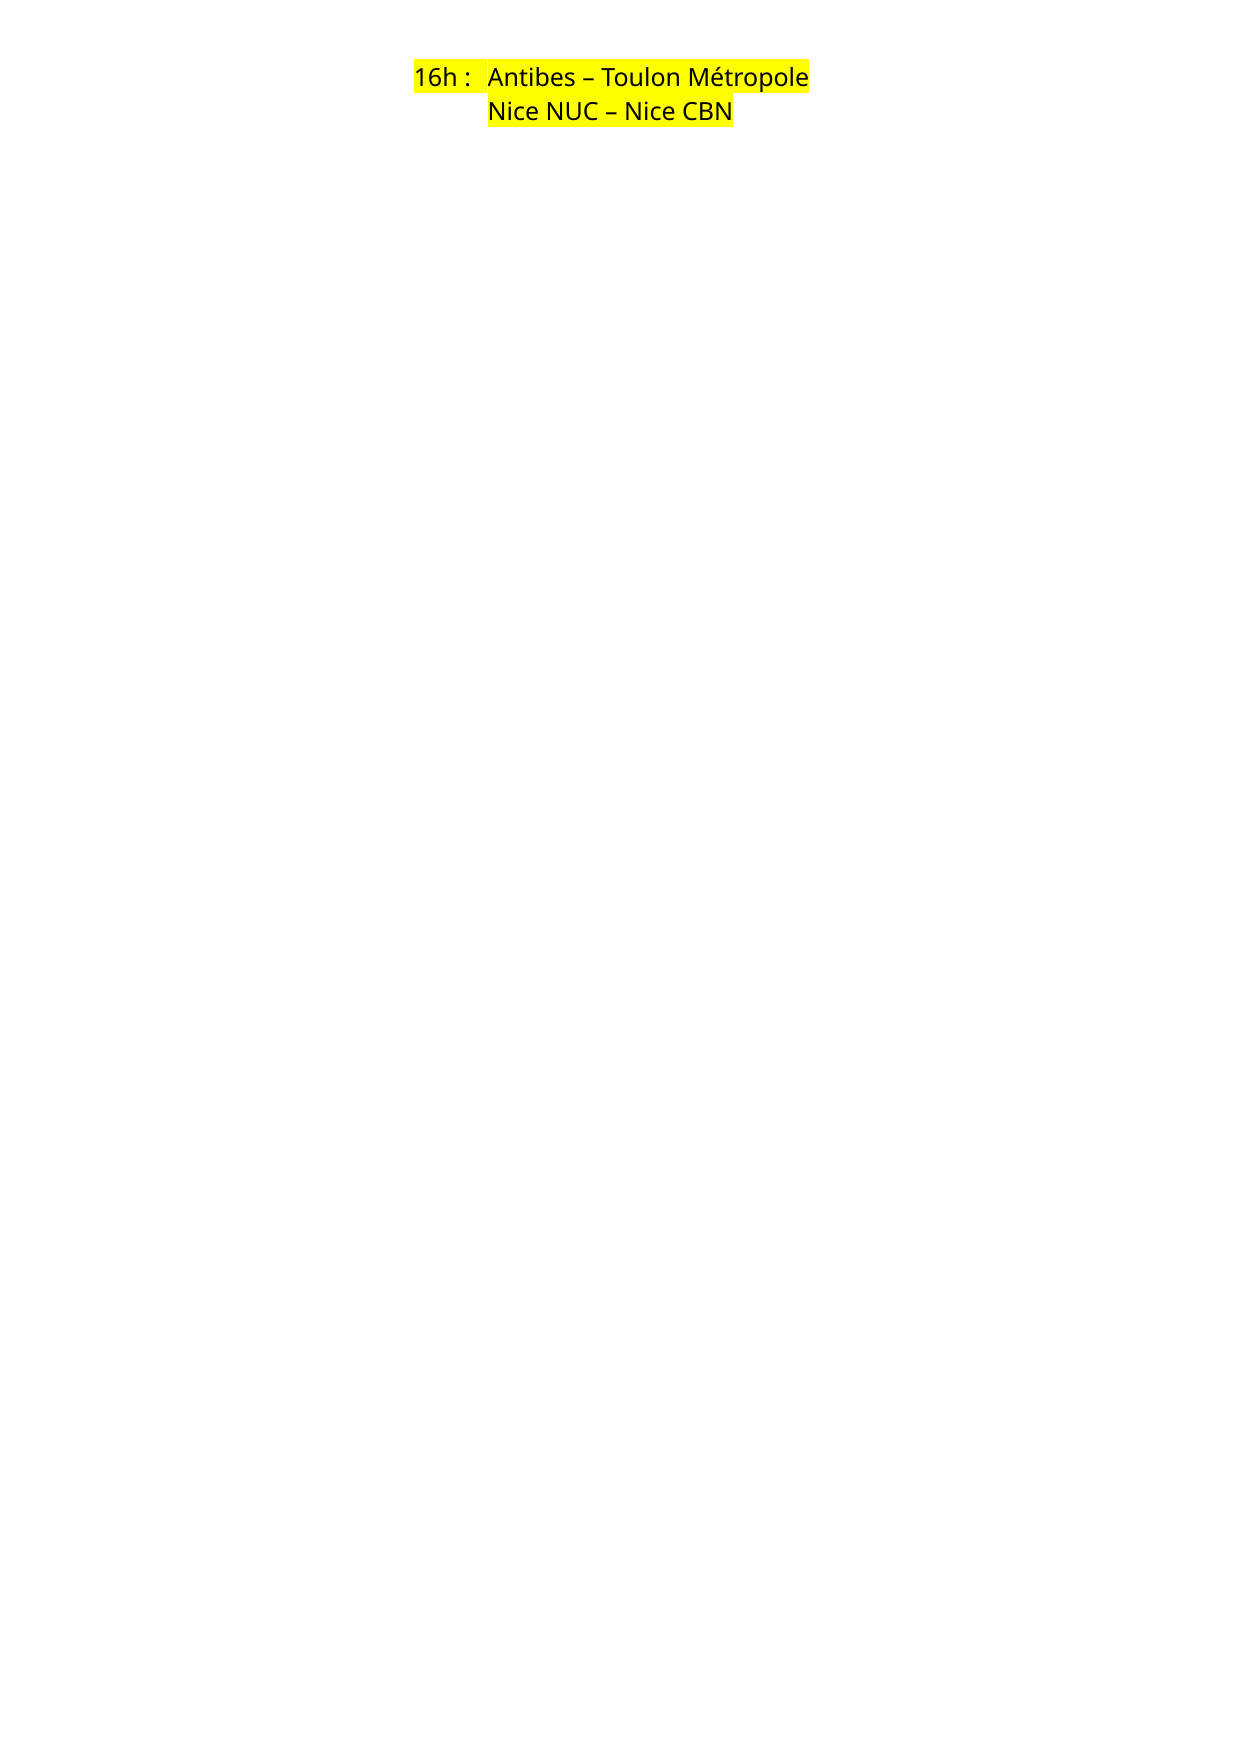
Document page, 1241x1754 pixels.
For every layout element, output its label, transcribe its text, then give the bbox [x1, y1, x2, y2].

text 16h : Antibes – Toulon Métropole [118, 59, 1122, 93]
text Nice NUC – Nice CBN [118, 93, 1122, 127]
